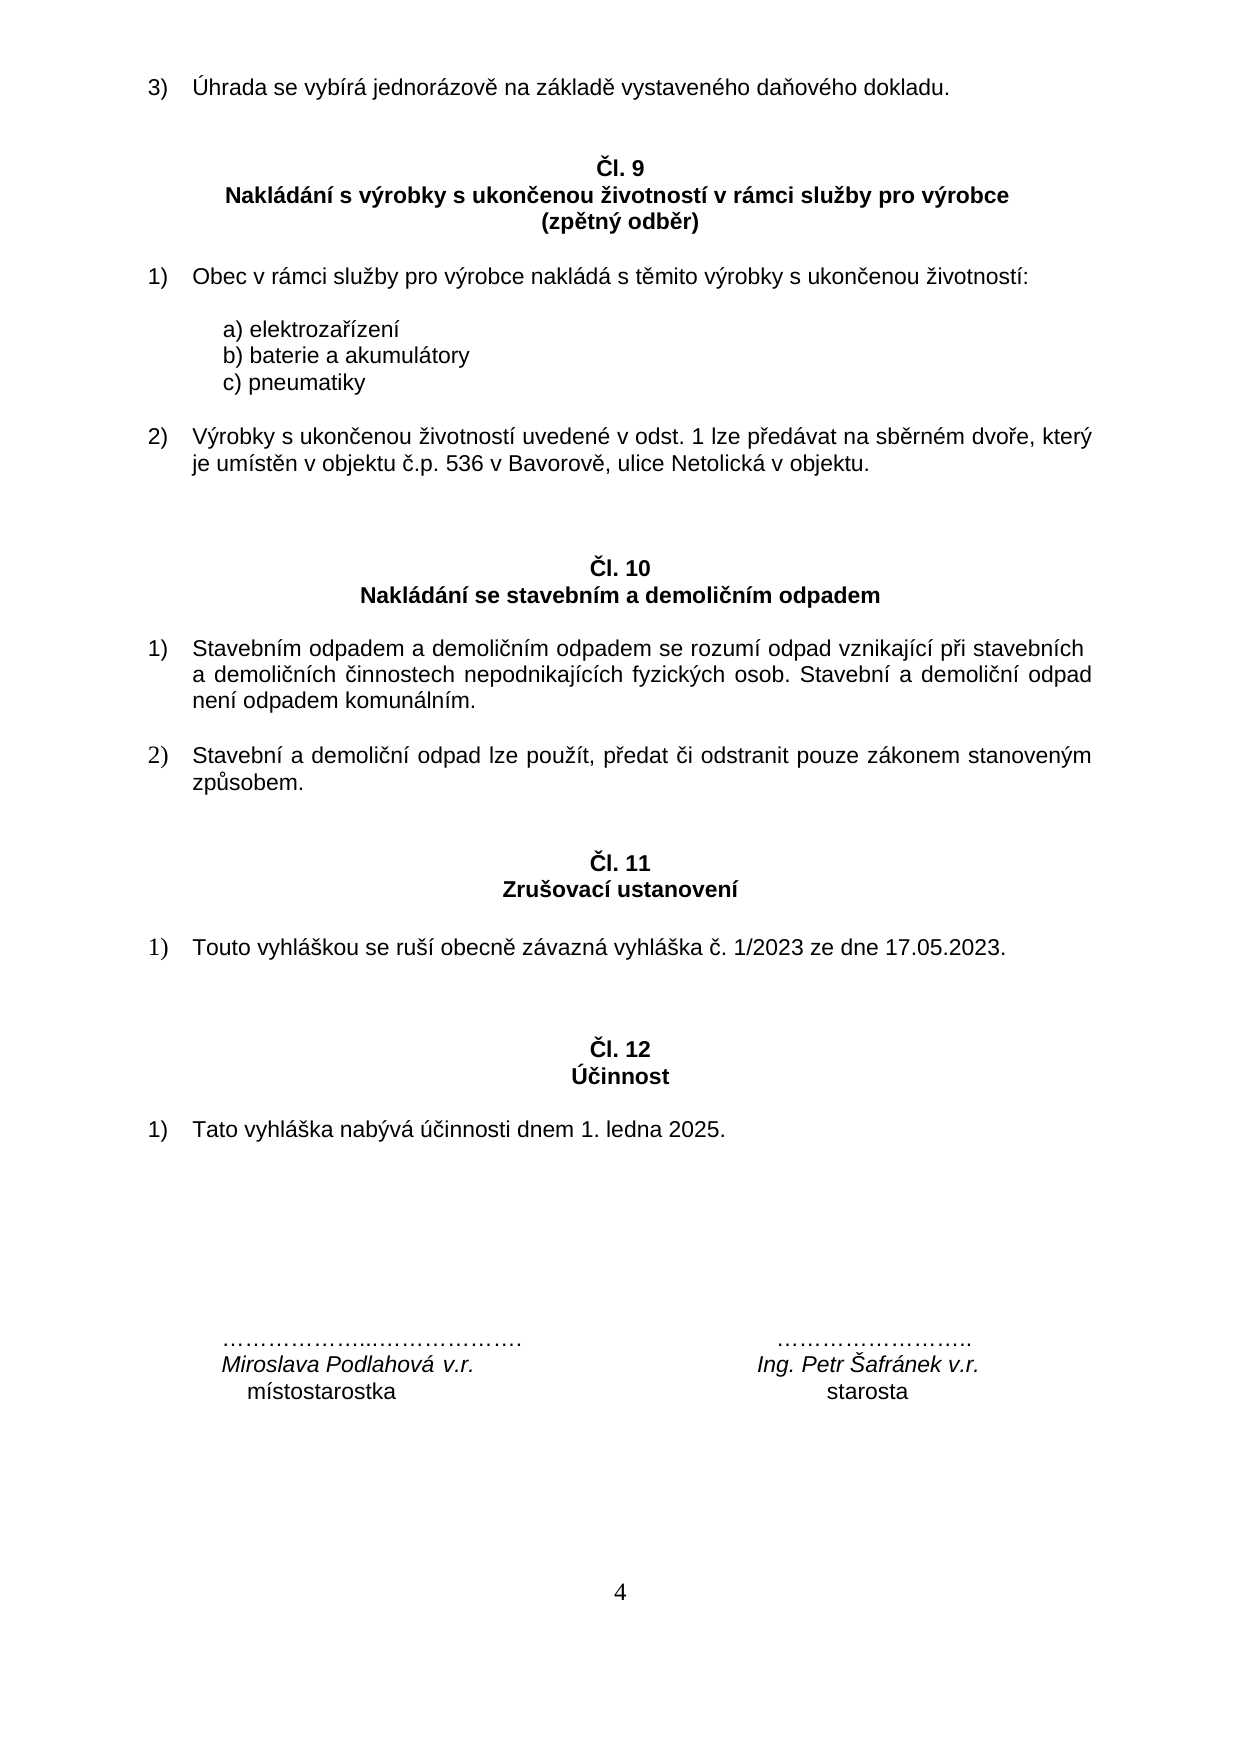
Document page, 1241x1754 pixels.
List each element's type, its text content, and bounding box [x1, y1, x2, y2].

text 2) Výrobky s ukončenou životností uvedené v odst. 1 lze předávat na sběrném dvoře, který je umístěn v objektu č.p. 536 v Bavorově, ulice Netolická v objektu. [148, 421, 1092, 476]
text Čl. 9 [148, 155, 1092, 182]
text a) elektrozařízení [223, 316, 1092, 342]
text Zrušovací ustanovení [148, 876, 1092, 903]
text Nakládání se stavebním a demoličním odpadem [148, 582, 1092, 608]
subtitle (zpětný odběr) [148, 208, 1092, 234]
list Tato vyhláška nabývá účinnosti dnem 1. ledna 2025. [148, 1116, 1092, 1142]
list Stavebním odpadem a demoličním odpadem se rozumí odpad vznikající při stavebních a demoličních činnostech nepodnikajících fyzických osob. Stavební a demoliční odpad není odpadem komunálním. [148, 634, 1092, 713]
text Miroslava Podlahová v.r. Ing. Petr Šafránek v.r. [148, 1351, 1092, 1378]
list Obec v rámci služby pro výrobce nakládá s těmito výrobky s ukončenou životností: [148, 263, 1092, 289]
subtitle Nakládání s výrobky s ukončenou životností v rámci služby pro výrobce [148, 182, 1092, 208]
text ………………...………………. …………………….. [221, 1325, 1092, 1351]
list Stavební a demoliční odpad lze použít, předat či odstranit pouze zákonem stanoveným způsobem. [148, 740, 1092, 795]
text c) pneumatiky [223, 368, 1092, 395]
text b) baterie a akumulátory [223, 342, 1092, 368]
list Touto vyhláškou se ruší obecně závazná vyhláška č. 1/2023 ze dne 17.05.2023. [148, 932, 1092, 960]
text místostarostka starosta [221, 1378, 1092, 1404]
list Úhrada se vybírá jednorázově na základě vystaveného daňového dokladu. [148, 74, 1092, 100]
text Účinnost [148, 1063, 1092, 1089]
text Čl. 10 [148, 555, 1092, 582]
text Čl. 12 [148, 1036, 1092, 1063]
text Čl. 11 [148, 850, 1092, 876]
